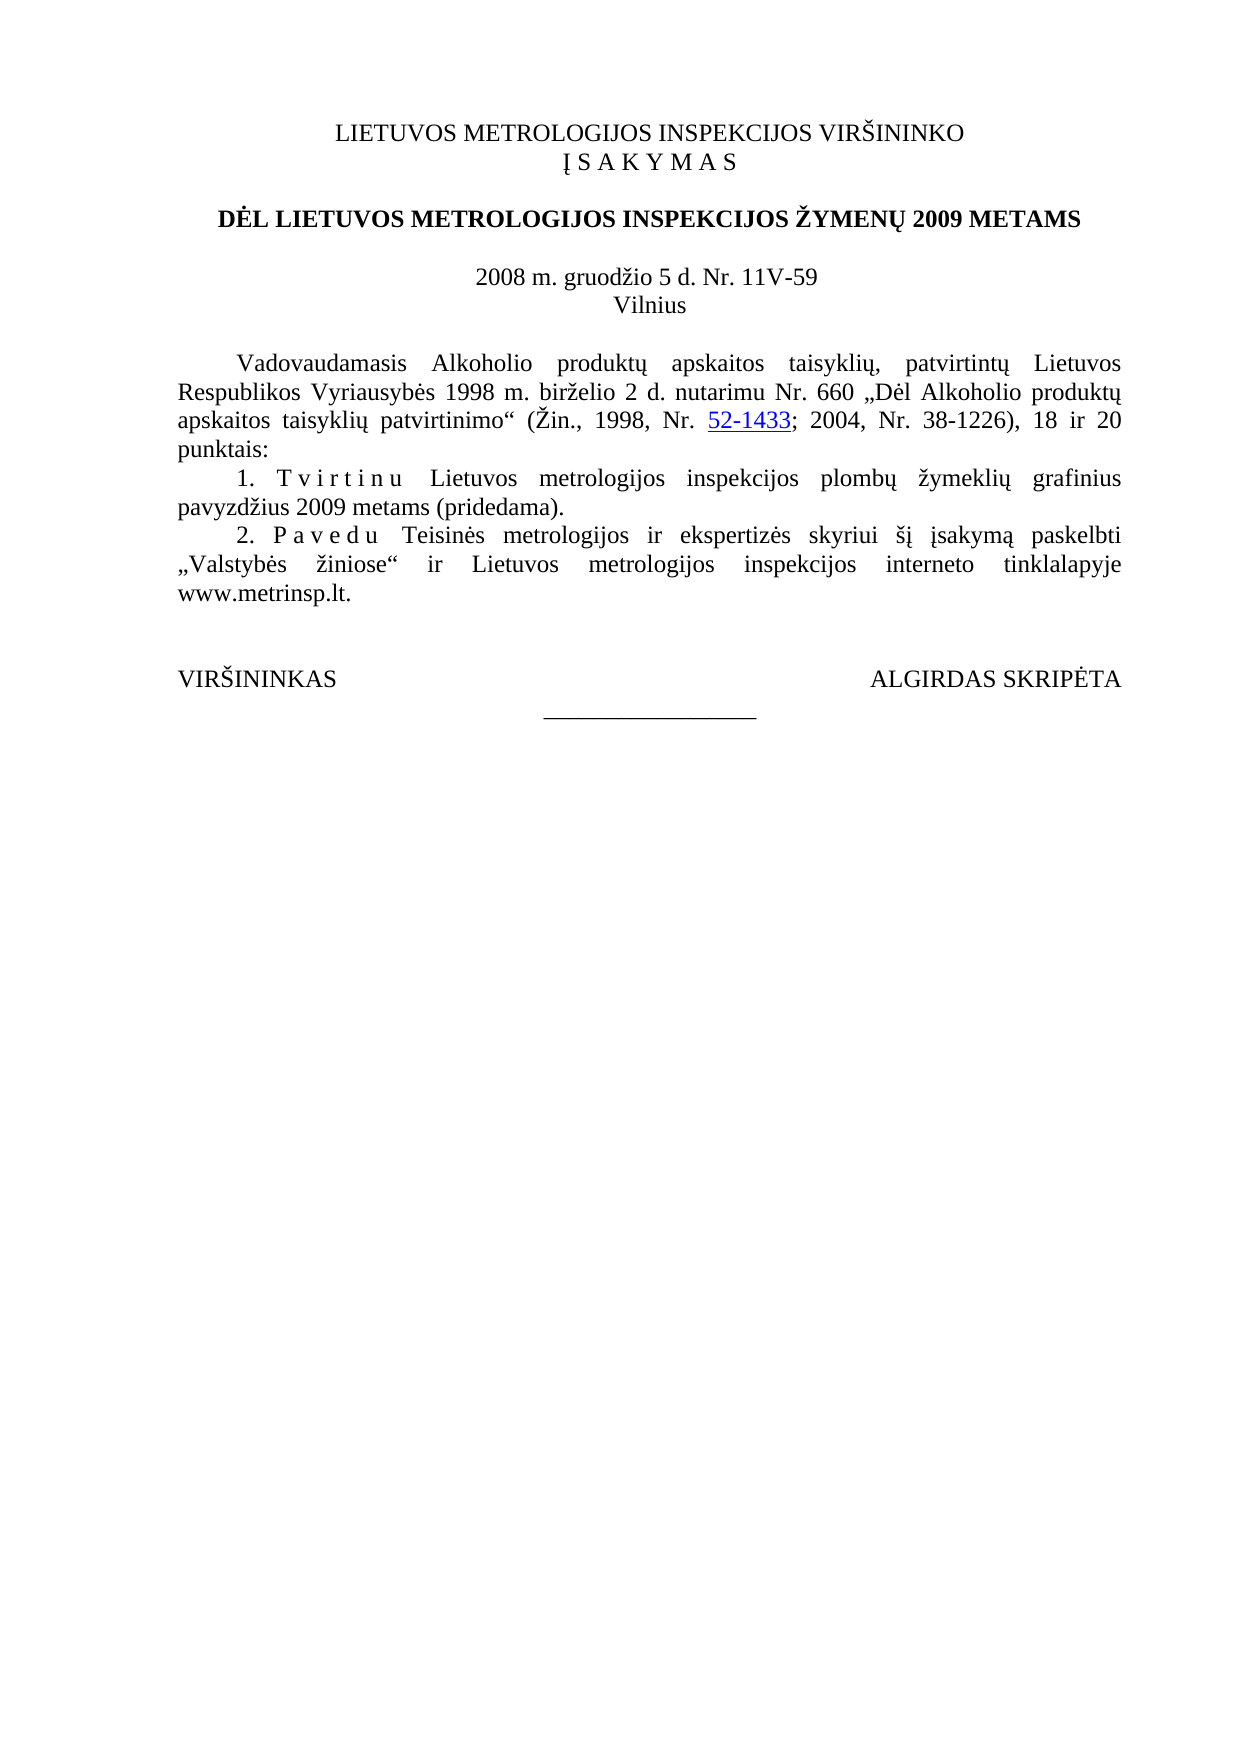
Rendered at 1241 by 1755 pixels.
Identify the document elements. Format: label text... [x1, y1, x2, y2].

text 2. Pavedu Teisinės metrologijos ir ekspertizės skyriui šį įsakymą paskelbti „Valstybės žiniose“ ir Lietuvos metrologijos inspekcijos interneto tinklalapyje www.metrinsp.lt. [177, 521, 1122, 607]
text LIETUVOS METROLOGIJOS INSPEKCIJOS VIRŠININKO [177, 118, 1122, 147]
text 1. Tvirtinu Lietuvos metrologijos inspekcijos plombų žymeklių grafinius pavyzdžius 2009 metams (pridedama). [177, 463, 1122, 521]
text Vilnius [177, 291, 1122, 319]
text _________________ [177, 693, 1122, 722]
text 2008 m. gruodžio 5 d. Nr. 11V-59 [177, 262, 1122, 291]
text Vadovaudamasis Alkoholio produktų apskaitos taisyklių, patvirtintų Lietuvos Respublikos Vyriausybės 1998 m. birželio 2 d. nutarimu Nr. 660 „Dėl Alkoholio produktų apskaitos taisyklių patvirtinimo“ (Žin., 1998, Nr. 52-1433; 2004, Nr. 38-1226), 18 ir 20 punktais: [177, 348, 1122, 463]
text VIRŠININKAS ALGIRDAS SKRIPĖTA [177, 664, 1122, 693]
text ĮSAKYMAS [177, 147, 1122, 176]
text DĖL LIETUVOS METROLOGIJOS INSPEKCIJOS ŽYMENŲ 2009 METAMS [177, 204, 1122, 233]
